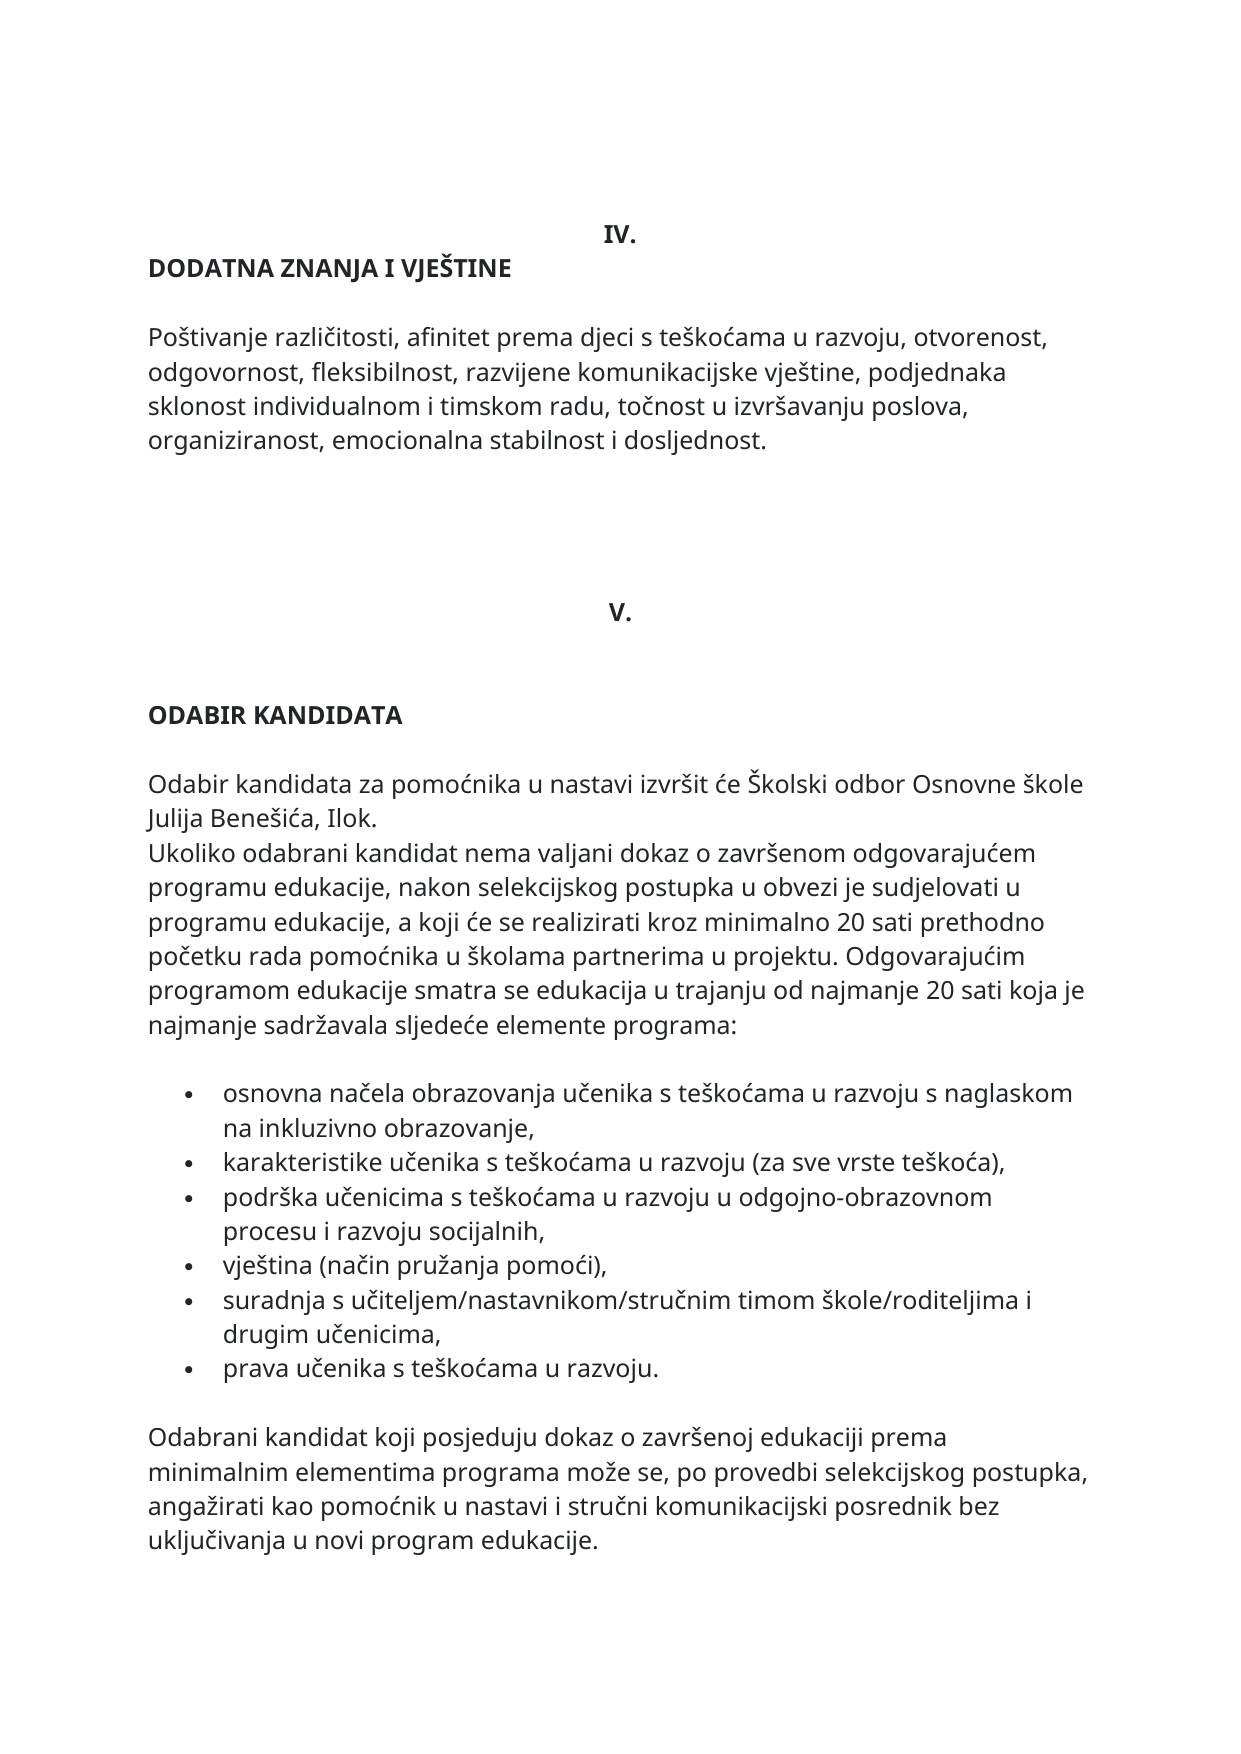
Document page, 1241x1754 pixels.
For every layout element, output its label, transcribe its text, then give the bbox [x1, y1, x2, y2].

list podrška učenicima s teškoćama u razvoju u odgojno-obrazovnom procesu i razvoju socijalnih, [185, 1179, 1093, 1248]
list suradnja s učiteljem/nastavnikom/stručnim timom škole/roditeljima i drugim učenicima, [185, 1282, 1093, 1351]
text Odabrani kandidat koji posjeduju dokaz o završenoj edukaciji prema minimalnim elementima programa može se, po provedbi selekcijskog postupka, angažirati kao pomoćnik u nastavi i stručni komunikacijski posrednik bez uključivanja u novi program edukacije. [148, 1419, 1093, 1557]
text V. [148, 594, 1093, 629]
list vještina (način pružanja pomoći), [185, 1248, 1093, 1282]
text IV. [148, 216, 1093, 251]
list osnovna načela obrazovanja učenika s teškoćama u razvoju s naglaskom na inkluzivno obrazovanje, [185, 1076, 1093, 1144]
text DODATNA ZNANJA I VJEŠTINE [148, 251, 1093, 285]
text Odabir kandidata za pomoćnika u nastavi izvršit će Školski odbor Osnovne škole Julija Benešića, Ilok. [148, 766, 1093, 835]
text Poštivanje različitosti, afinitet prema djeci s teškoćama u razvoju, otvorenost, odgovornost, fleksibilnost, razvijene komunikacijske vještine, podjednaka sklonost individualnom i timskom radu, točnost u izvršavanju poslova, organiziranost, emocionalna stabilnost i dosljednost. [148, 319, 1093, 457]
list prava učenika s teškoćama u razvoju. [185, 1351, 1093, 1385]
text ODABIR KANDIDATA [148, 698, 1093, 732]
text Ukoliko odabrani kandidat nema valjani dokaz o završenom odgovarajućem programu edukacije, nakon selekcijskog postupka u obvezi je sudjelovati u programu edukacije, a koji će se realizirati kroz minimalno 20 sati prethodno početku rada pomoćnika u školama partnerima u projektu. Odgovarajućim programom edukacije smatra se edukacija u trajanju od najmanje 20 sati koja je najmanje sadržavala sljedeće elemente programa: [148, 835, 1093, 1041]
list karakteristike učenika s teškoćama u razvoju (za sve vrste teškoća), [185, 1144, 1093, 1179]
